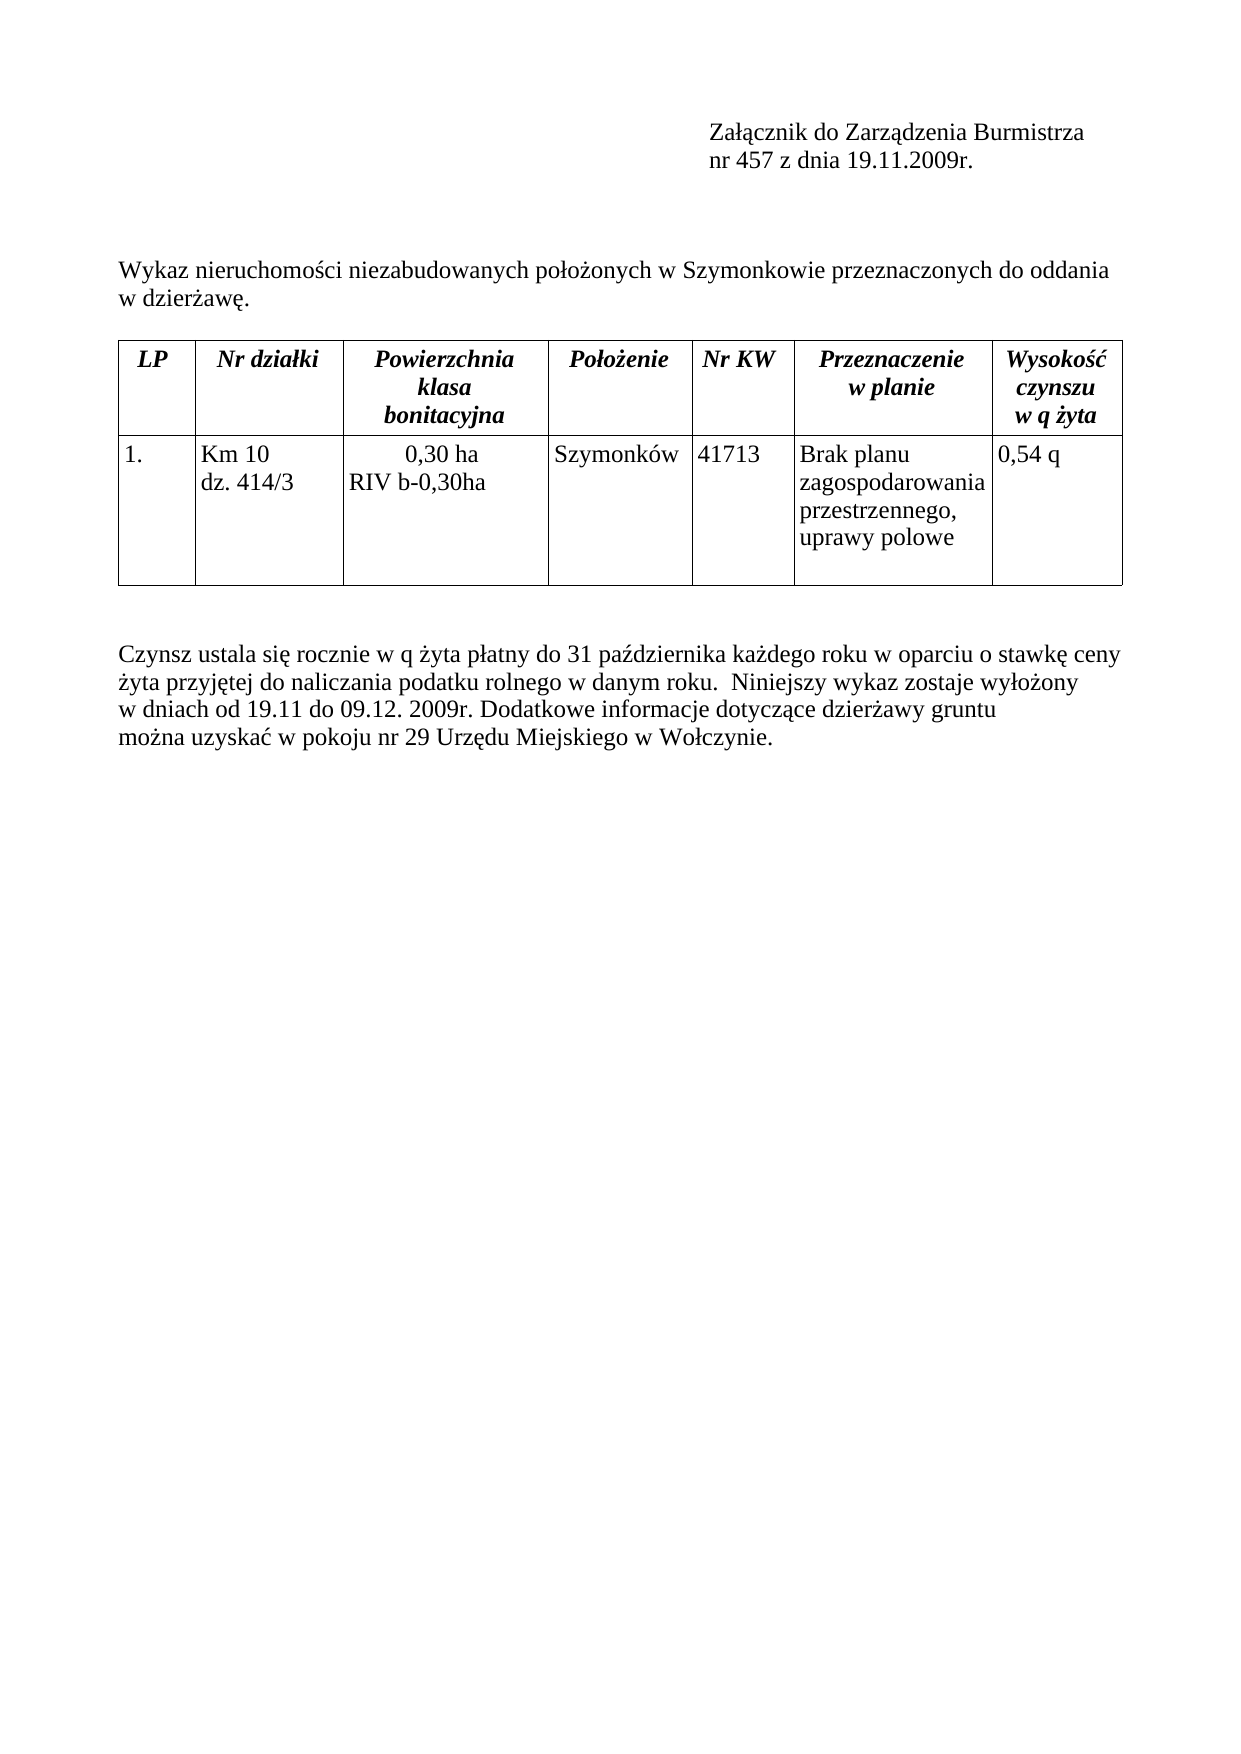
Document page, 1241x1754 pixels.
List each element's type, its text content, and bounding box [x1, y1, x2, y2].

table_header Powierzchnia klasa bonitacyjna [344, 341, 548, 434]
text w dzierżawę. [118, 284, 1122, 312]
table_header Przeznaczenie w planie [795, 341, 992, 434]
text można uzyskać w pokoju nr 29 Urzędu Miejskiego w Wołczynie. [118, 723, 1122, 751]
text nr 457 z dnia 19.11.2009r. [118, 146, 1122, 173]
table_cell 1. [119, 436, 195, 584]
text w dniach od 19.11 do 09.12. 2009r. Dodatkowe informacje dotyczące dzierżawy gruntu [118, 696, 1122, 723]
text Załącznik do Zarządzenia Burmistrza [118, 118, 1122, 146]
table_cell Brak planu zagospodarowania przestrzennego, uprawy polowe [795, 436, 992, 584]
table_header Nr działki [196, 341, 343, 434]
table_cell 41713 [693, 436, 794, 584]
table_cell 0,54 q [993, 436, 1122, 584]
table_header Wysokość czynszu w q żyta [993, 341, 1122, 434]
table_header Nr KW [693, 341, 794, 434]
table_cell Szymonków [549, 436, 692, 584]
table_cell Km 10 dz. 414/3 [196, 436, 343, 584]
table_cell 0,30 ha RIV b-0,30ha [344, 436, 548, 584]
text Czynsz ustala się rocznie w q żyta płatny do 31 października każdego roku w oparciu o stawkę ceny żyta przyjętej do naliczania podatku rolnego w danym roku. Niniejszy wykaz zostaje wyłożony [118, 640, 1122, 696]
table_header Położenie [549, 341, 692, 434]
table_header LP [119, 341, 195, 434]
text Wykaz nieruchomości niezabudowanych położonych w Szymonkowie przeznaczonych do oddania [118, 257, 1122, 284]
